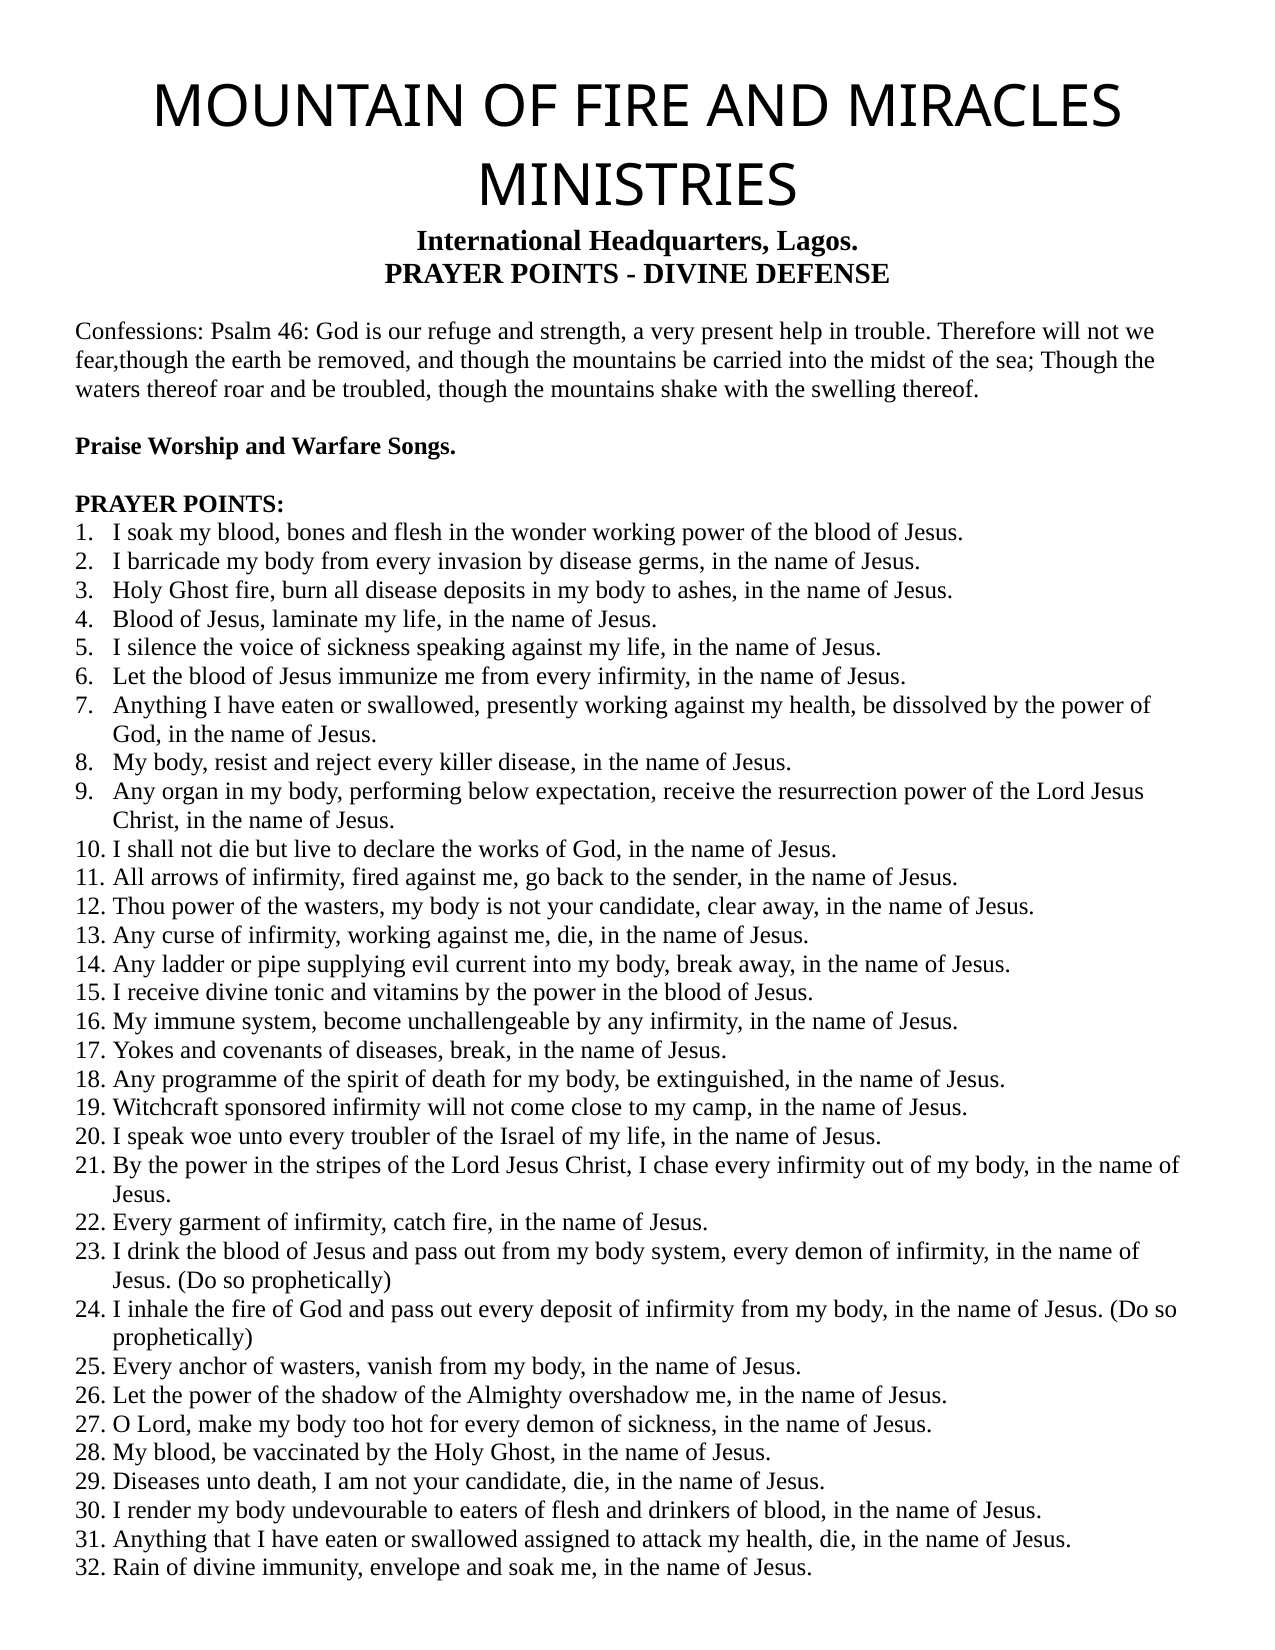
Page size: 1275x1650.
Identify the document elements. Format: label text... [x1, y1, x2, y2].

list Let the blood of Jesus immunize me from every infirmity, in the name of Jesus. [75, 661, 1199, 690]
list All arrows of infirmity, fired against me, go back to the sender, in the name of Jesus. [75, 862, 1199, 891]
list Anything that I have eaten or swallowed assigned to attack my health, die, in the name of Jesus. [75, 1524, 1199, 1552]
list I receive divine tonic and vitamins by the power in the blood of Jesus. [75, 977, 1199, 1006]
list Anything I have eaten or swallowed, presently working against my health, be dissolved by the power of God, in the name of Jesus. [75, 690, 1199, 747]
list O Lord, make my body too hot for every demon of sickness, in the name of Jesus. [75, 1409, 1199, 1437]
list My body, resist and reject every killer disease, in the name of Jesus. [75, 747, 1199, 776]
list My blood, be vaccinated by the Holy Ghost, in the name of Jesus. [75, 1437, 1199, 1466]
list I soak my blood, bones and flesh in the wonder working power of the blood of Jesus. [75, 517, 1199, 546]
list I inhale the fire of God and pass out every deposit of infirmity from my body, in the name of Jesus. (Do so prophetically) [75, 1294, 1199, 1351]
text International Headquarters, Lagos. [75, 223, 1199, 256]
list I silence the voice of sickness speaking against my life, in the name of Jesus. [75, 632, 1199, 661]
list Any programme of the spirit of death for my body, be extinguished, in the name of Jesus. [75, 1064, 1199, 1092]
list I speak woe unto every troubler of the Israel of my life, in the name of Jesus. [75, 1121, 1199, 1150]
list I render my body undevourable to eaters of flesh and drinkers of blood, in the name of Jesus. [75, 1495, 1199, 1524]
list Any curse of infirmity, working against me, die, in the name of Jesus. [75, 920, 1199, 949]
list I drink the blood of Jesus and pass out from my body system, every demon of infirmity, in the name of Jesus. (Do so prophetically) [75, 1236, 1199, 1294]
list Witchcraft sponsored infirmity will not come close to my camp, in the name of Jesus. [75, 1092, 1199, 1121]
list By the power in the stripes of the Lord Jesus Christ, I chase every infirmity out of my body, in the name of Jesus. [75, 1150, 1199, 1207]
text PRAYER POINTS - DIVINE DEFENSE [75, 256, 1199, 290]
list Blood of Jesus, laminate my life, in the name of Jesus. [75, 604, 1199, 632]
list Any ladder or pipe supplying evil current into my body, break away, in the name of Jesus. [75, 949, 1199, 977]
text Praise Worship and Warfare Songs. [75, 431, 1199, 460]
text PRAYER POINTS: [75, 489, 1199, 517]
list Any organ in my body, performing below expectation, receive the resurrection power of the Lord Jesus Christ, in the name of Jesus. [75, 776, 1199, 834]
list Holy Ghost fire, burn all disease deposits in my body to ashes, in the name of Jesus. [75, 575, 1199, 604]
list Let the power of the shadow of the Almighty overshadow me, in the name of Jesus. [75, 1380, 1199, 1409]
list Diseases unto death, I am not your candidate, die, in the name of Jesus. [75, 1466, 1199, 1495]
text MOUNTAIN OF FIRE AND MIRACLES MINISTRIES [75, 64, 1199, 223]
list My immune system, become unchallengeable by any infirmity, in the name of Jesus. [75, 1006, 1199, 1035]
list Thou power of the wasters, my body is not your candidate, clear away, in the name of Jesus. [75, 891, 1199, 920]
list Every anchor of wasters, vanish from my body, in the name of Jesus. [75, 1351, 1199, 1380]
list I barricade my body from every invasion by disease germs, in the name of Jesus. [75, 546, 1199, 575]
list Rain of divine immunity, envelope and soak me, in the name of Jesus. [75, 1552, 1199, 1581]
list Every garment of infirmity, catch fire, in the name of Jesus. [75, 1207, 1199, 1236]
text Confessions: Psalm 46: God is our refuge and strength, a very present help in trouble. Therefore will not we fear,though the earth be removed, and though the mountains be carried into the midst of the sea; Though the waters thereof roar and be troubled, though the mountains shake with the swelling thereof. [75, 316, 1199, 402]
list I shall not die but live to declare the works of God, in the name of Jesus. [75, 834, 1199, 862]
list Yokes and covenants of diseases, break, in the name of Jesus. [75, 1035, 1199, 1064]
